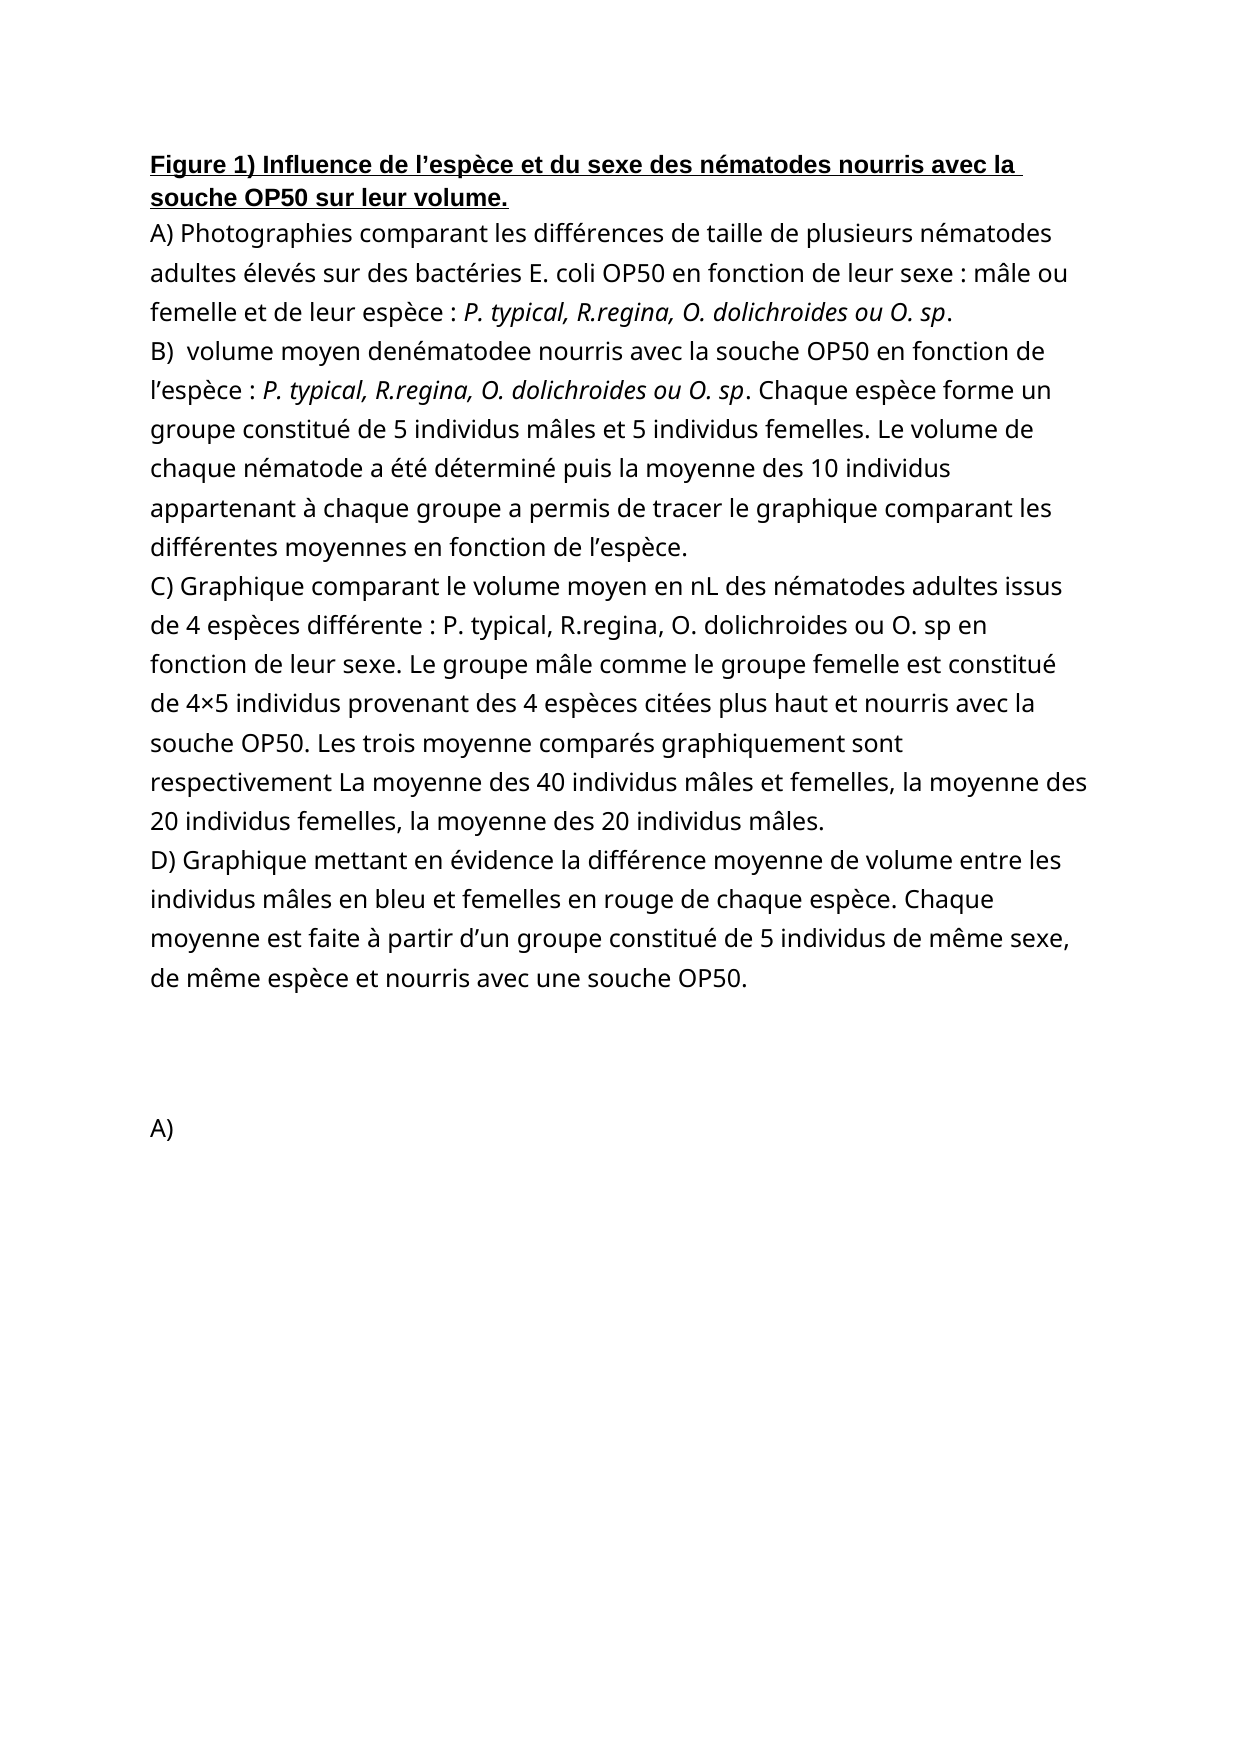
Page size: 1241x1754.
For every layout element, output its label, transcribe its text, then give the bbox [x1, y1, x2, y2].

text D) Graphique mettant en évidence la différence moyenne de volume entre les individus mâles en bleu et femelles en rouge de chaque espèce. Chaque moyenne est faite à partir d’un groupe constitué de 5 individus de même sexe, de même espèce et nourris avec une souche OP50. [150, 843, 1090, 994]
text B) volume moyen denématodee nourris avec la souche OP50 en fonction de l’espèce : P. typical, R.regina, O. dolichroides ou O. sp. Chaque espèce forme un groupe constitué de 5 individus mâles et 5 individus femelles. Le volume de chaque nématode a été déterminé puis la moyenne des 10 individus appartenant à chaque groupe a permis de tracer le graphique comparant les différentes moyennes en fonction de l’espèce. [150, 333, 1090, 563]
text A) [150, 1111, 1090, 1145]
text Figure 1) Influence de l’espèce et du sexe des nématodes nourris avec la souche OP50 sur leur volume. [150, 150, 1090, 212]
text A) Photographies comparant les différences de taille de plusieurs nématodes adultes élevés sur des bactéries E. coli OP50 en fonction de leur sexe : mâle ou femelle et de leur espèce : P. typical, R.regina, O. dolichroides ou O. sp. [150, 216, 1090, 328]
text C) Graphique comparant le volume moyen en nL des nématodes adultes issus de 4 espèces différente : P. typical, R.regina, O. dolichroides ou O. sp en fonction de leur sexe. Le groupe mâle comme le groupe femelle est constitué de 4×5 individus provenant des 4 espèces citées plus haut et nourris avec la souche OP50. Les trois moyenne comparés graphiquement sont respectivement La moyenne des 40 individus mâles et femelles, la moyenne des 20 individus femelles, la moyenne des 20 individus mâles. [150, 568, 1090, 838]
